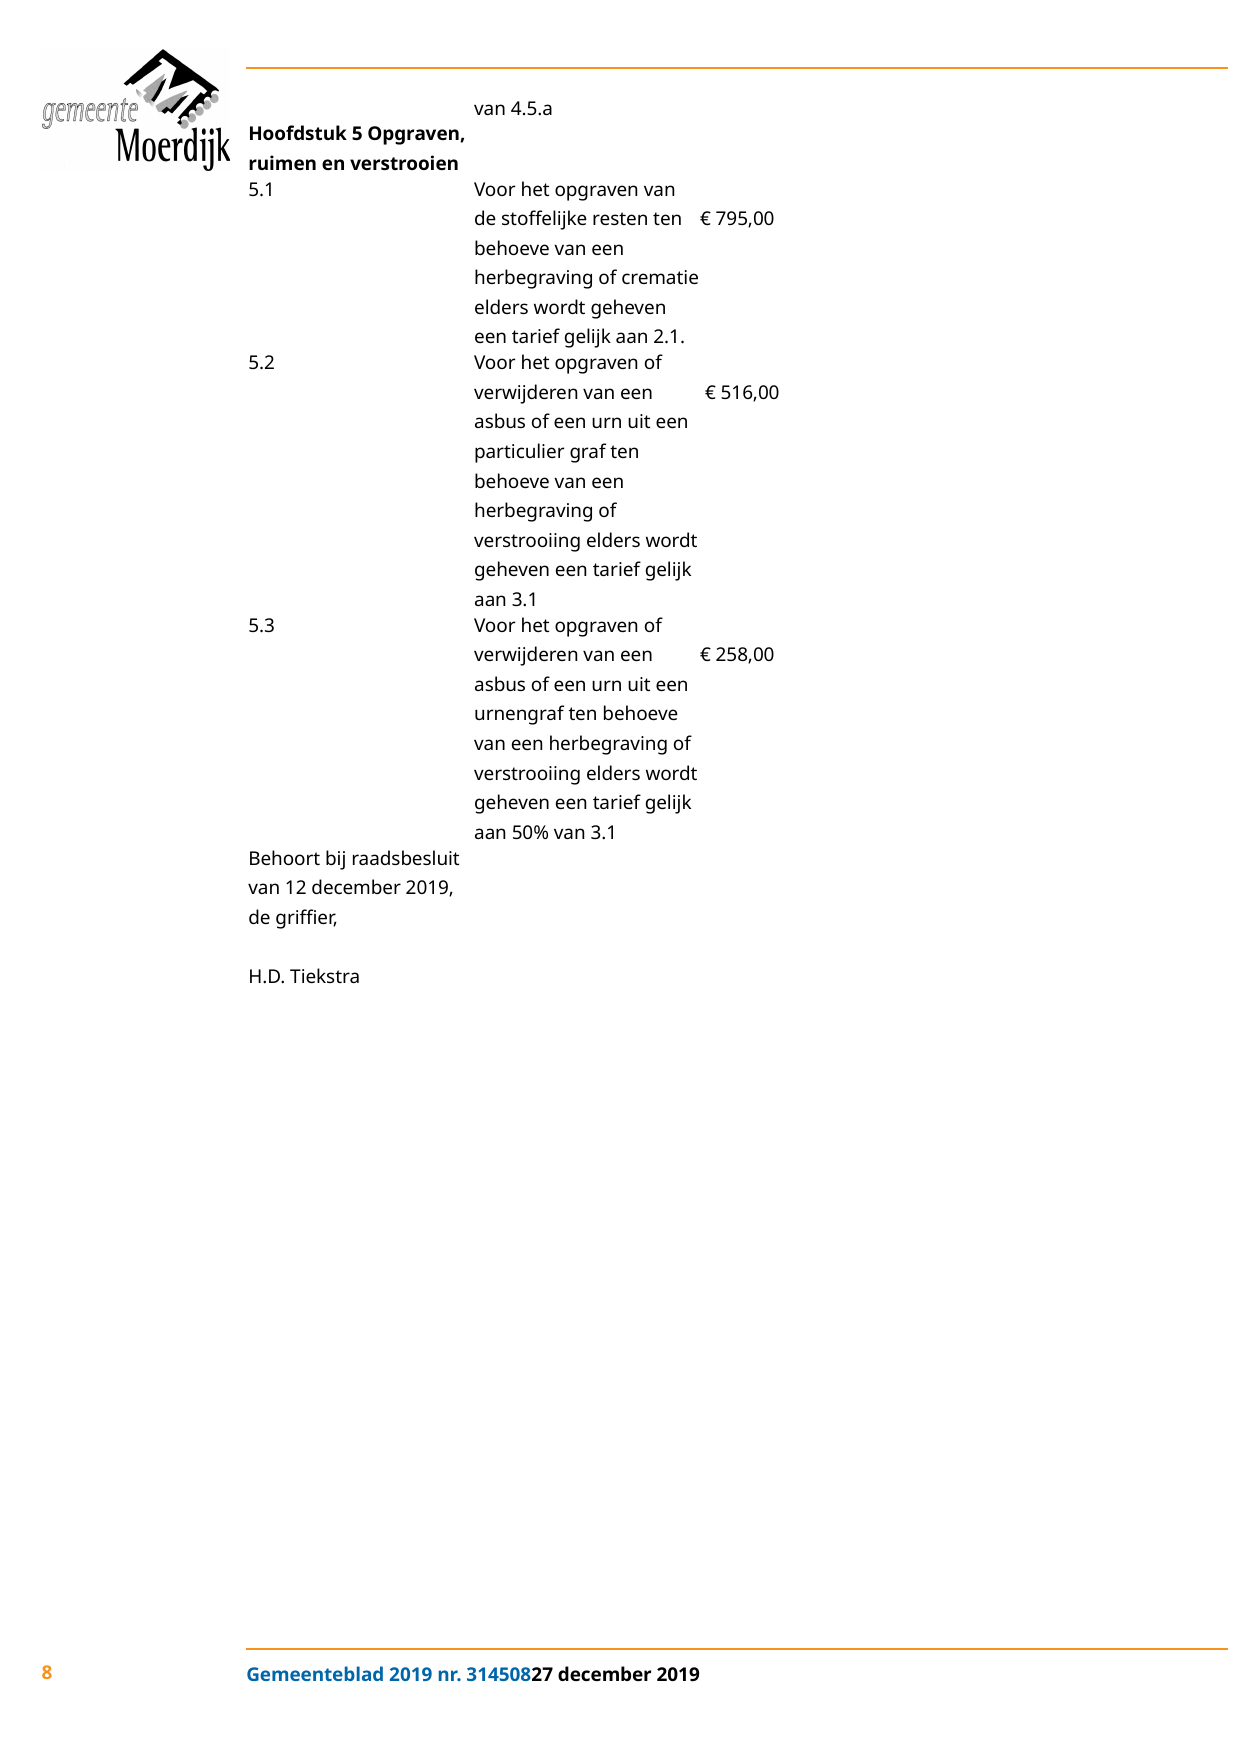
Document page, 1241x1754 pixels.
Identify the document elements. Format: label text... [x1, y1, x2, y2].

table_cell € 516,00 [700, 350, 926, 612]
table_cell € 795,00 [700, 176, 926, 349]
table_cell [926, 989, 1152, 1014]
table_cell € 258,00 [700, 612, 926, 845]
table_cell Behoort bij raadsbesluit van 12 december 2019, de griffier, H.D. Tiekstra [248, 845, 474, 989]
table_cell [248, 95, 474, 121]
table_cell 5.1 [248, 176, 474, 349]
table_cell [700, 989, 926, 1014]
table_cell [248, 989, 474, 1014]
table_cell [474, 989, 700, 1014]
table_cell Voor het opgraven van de stoffelijke resten ten behoeve van een herbegraving of crematie elders wordt geheven een tarief gelijk aan 2.1. [474, 176, 700, 349]
table_cell [700, 95, 926, 121]
picture [41, 47, 231, 172]
table_cell 5.2 [248, 350, 474, 612]
table_cell 5.3 [248, 612, 474, 845]
table_cell Hoofdstuk 5 Opgraven, ruimen en verstrooien [248, 121, 474, 176]
table_cell van 4.5.a [474, 95, 700, 121]
table_cell Voor het opgraven of verwijderen van een asbus of een urn uit een urnengraf ten behoeve van een herbegraving of verstrooiing elders wordt geheven een tarief gelijk aan 50% van 3.1 [474, 612, 700, 845]
table_cell Voor het opgraven of verwijderen van een asbus of een urn uit een particulier graf ten behoeve van een herbegraving of verstrooiing elders wordt geheven een tarief gelijk aan 3.1 [474, 350, 700, 612]
